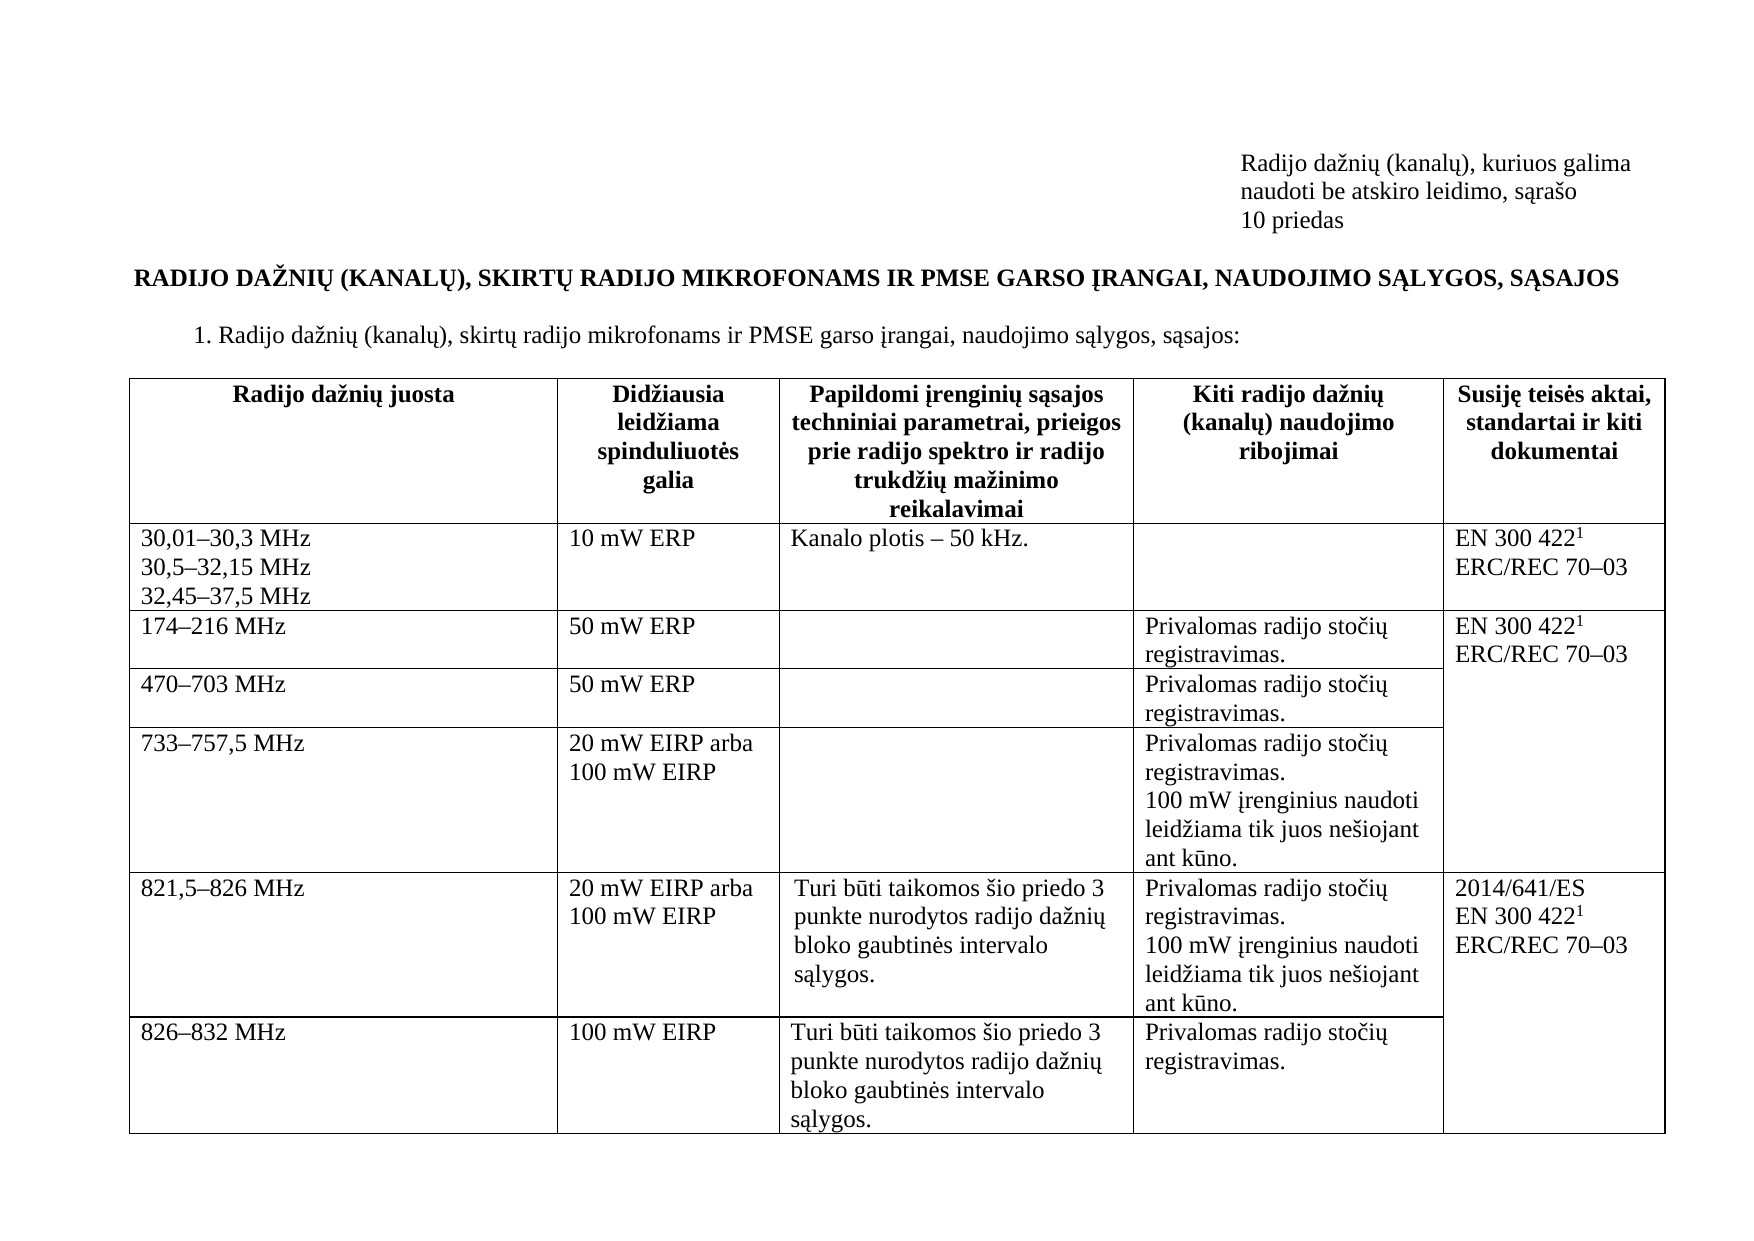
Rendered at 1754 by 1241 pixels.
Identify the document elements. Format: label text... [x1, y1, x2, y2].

table_header Radijo dažnių juosta [130, 379, 557, 522]
table_cell 826–832 MHz [130, 1018, 557, 1132]
table_cell Turi būti taikomos šio priedo 3 punkte nurodytos radijo dažnių bloko gaubtinės intervalo sąlygos. [780, 1018, 1133, 1132]
table_cell Privalomas radijo stočių registravimas. 100 mW įrenginius naudoti leidžiama tik juos nešiojant ant kūno. [1134, 728, 1443, 872]
table_cell 20 mW EIRP arba 100 mW EIRP [558, 873, 779, 1016]
table_header Didžiausia leidžiama spinduliuotės galia [558, 379, 779, 522]
table_cell [780, 669, 1133, 727]
table_cell Privalomas radijo stočių registravimas. 100 mW įrenginius naudoti leidžiama tik juos nešiojant ant kūno. [1134, 873, 1443, 1016]
table_header Kiti radijo dažnių (kanalų) naudojimo ribojimai [1134, 379, 1443, 522]
text RADIJO DAŽNIŲ (KANALŲ), SKIRTŲ RADIJO MIKROFONAMS IR PMSE GARSO ĮRANGAI, NAUDOJIMO SĄLYGOS, SĄSAJOS [118, 263, 1636, 291]
table_cell [780, 611, 1133, 668]
table_cell Turi būti taikomos šio priedo 3 punkte nurodytos radijo dažnių bloko gaubtinės intervalo sąlygos. [780, 873, 1133, 1016]
table_cell 174–216 MHz [130, 611, 557, 668]
table_cell 100 mW EIRP [558, 1018, 779, 1132]
table_cell 30,01–30,3 MHz 30,5–32,15 MHz 32,45–37,5 MHz [130, 524, 557, 610]
table_cell 20 mW EIRP arba 100 mW EIRP [558, 728, 779, 872]
table_header Papildomi įrenginių sąsajos techniniai parametrai, prieigos prie radijo spektro ir radijo trukdžių mažinimo reikalavimai [780, 379, 1133, 522]
text Radijo dažnių (kanalų), kuriuos galima [118, 148, 1636, 176]
table_cell 50 mW ERP [558, 611, 779, 668]
table_cell 733–757,5 MHz [130, 728, 557, 872]
text 10 priedas [118, 205, 1636, 234]
table_cell Privalomas radijo stočių registravimas. [1134, 669, 1443, 727]
table_cell 50 mW ERP [558, 669, 779, 727]
text 1. Radijo dažnių (kanalų), skirtų radijo mikrofonams ir PMSE garso įrangai, naudojimo sąlygos, sąsajos: [118, 320, 1636, 349]
table_cell Kanalo plotis ‒ 50 kHz. [780, 524, 1133, 610]
table_cell 821,5–826 MHz [130, 873, 557, 1016]
table_cell EN 300 4221 ERC/REC 70–03 [1444, 611, 1664, 872]
table_cell EN 300 4221 ERC/REC 70–03 [1444, 524, 1664, 610]
table_cell Privalomas radijo stočių registravimas. [1134, 1018, 1443, 1132]
table_header Susiję teisės aktai, standartai ir kiti dokumentai [1444, 379, 1664, 522]
table_cell [1134, 524, 1443, 610]
text naudoti be atskiro leidimo, sąrašo [118, 176, 1636, 205]
table_cell 2014/641/ES EN 300 4221 ERC/REC 70–03 [1444, 873, 1664, 1132]
table_cell Privalomas radijo stočių registravimas. [1134, 611, 1443, 668]
table_cell [780, 728, 1133, 872]
table_cell 470–703 MHz [130, 669, 557, 727]
table_cell 10 mW ERP [558, 524, 779, 610]
